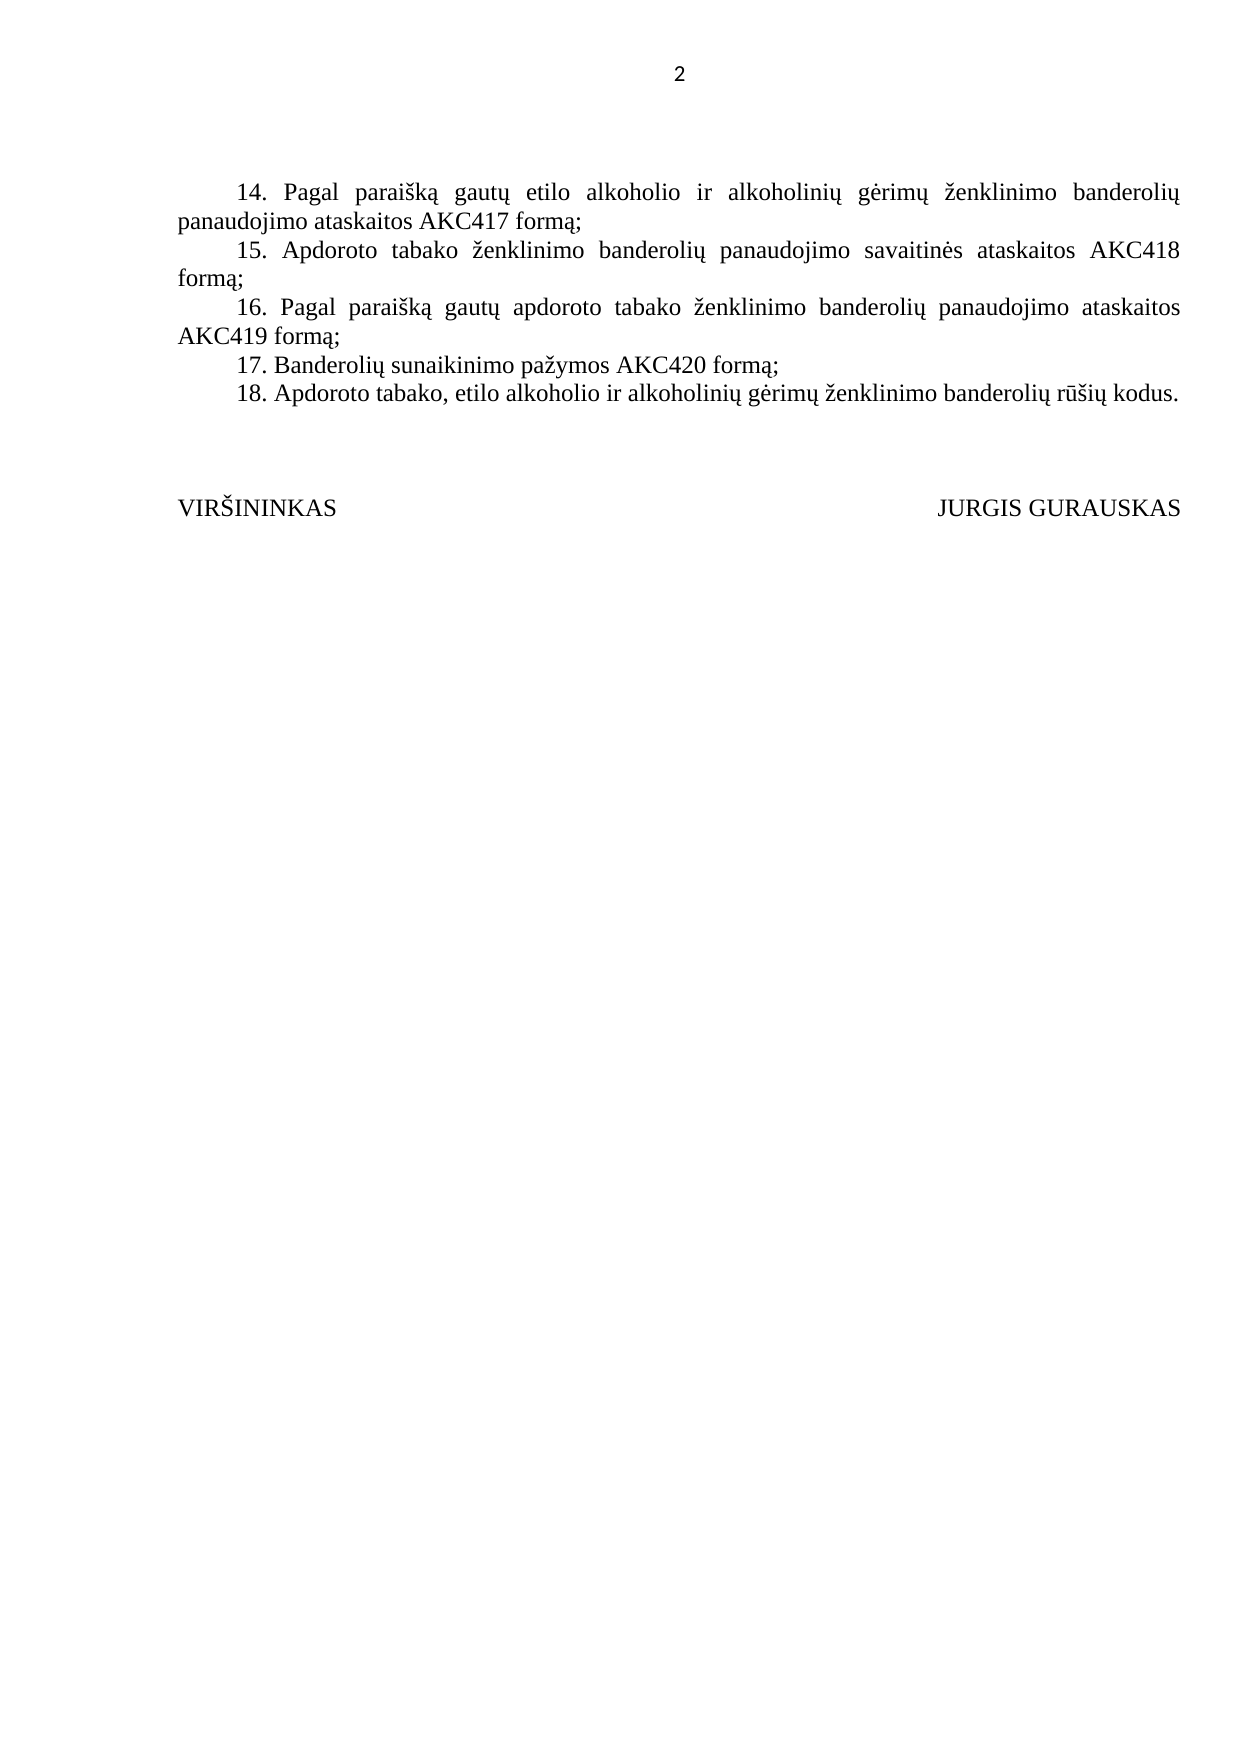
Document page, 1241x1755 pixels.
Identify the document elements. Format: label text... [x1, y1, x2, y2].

text 18. Apdoroto tabako, etilo alkoholio ir alkoholinių gėrimų ženklinimo banderolių rūšių kodus. [177, 378, 1181, 407]
text Viršininkas Jurgis Gurauskas [177, 493, 1181, 522]
text 14. Pagal paraišką gautų etilo alkoholio ir alkoholinių gėrimų ženklinimo banderolių panaudojimo ataskaitos AKC417 formą; [177, 177, 1181, 235]
text 16. Pagal paraišką gautų apdoroto tabako ženklinimo banderolių panaudojimo ataskaitos AKC419 formą; [177, 292, 1181, 350]
text 15. Apdoroto tabako ženklinimo banderolių panaudojimo savaitinės ataskaitos AKC418 formą; [177, 235, 1181, 292]
text 17. Banderolių sunaikinimo pažymos AKC420 formą; [177, 350, 1181, 378]
